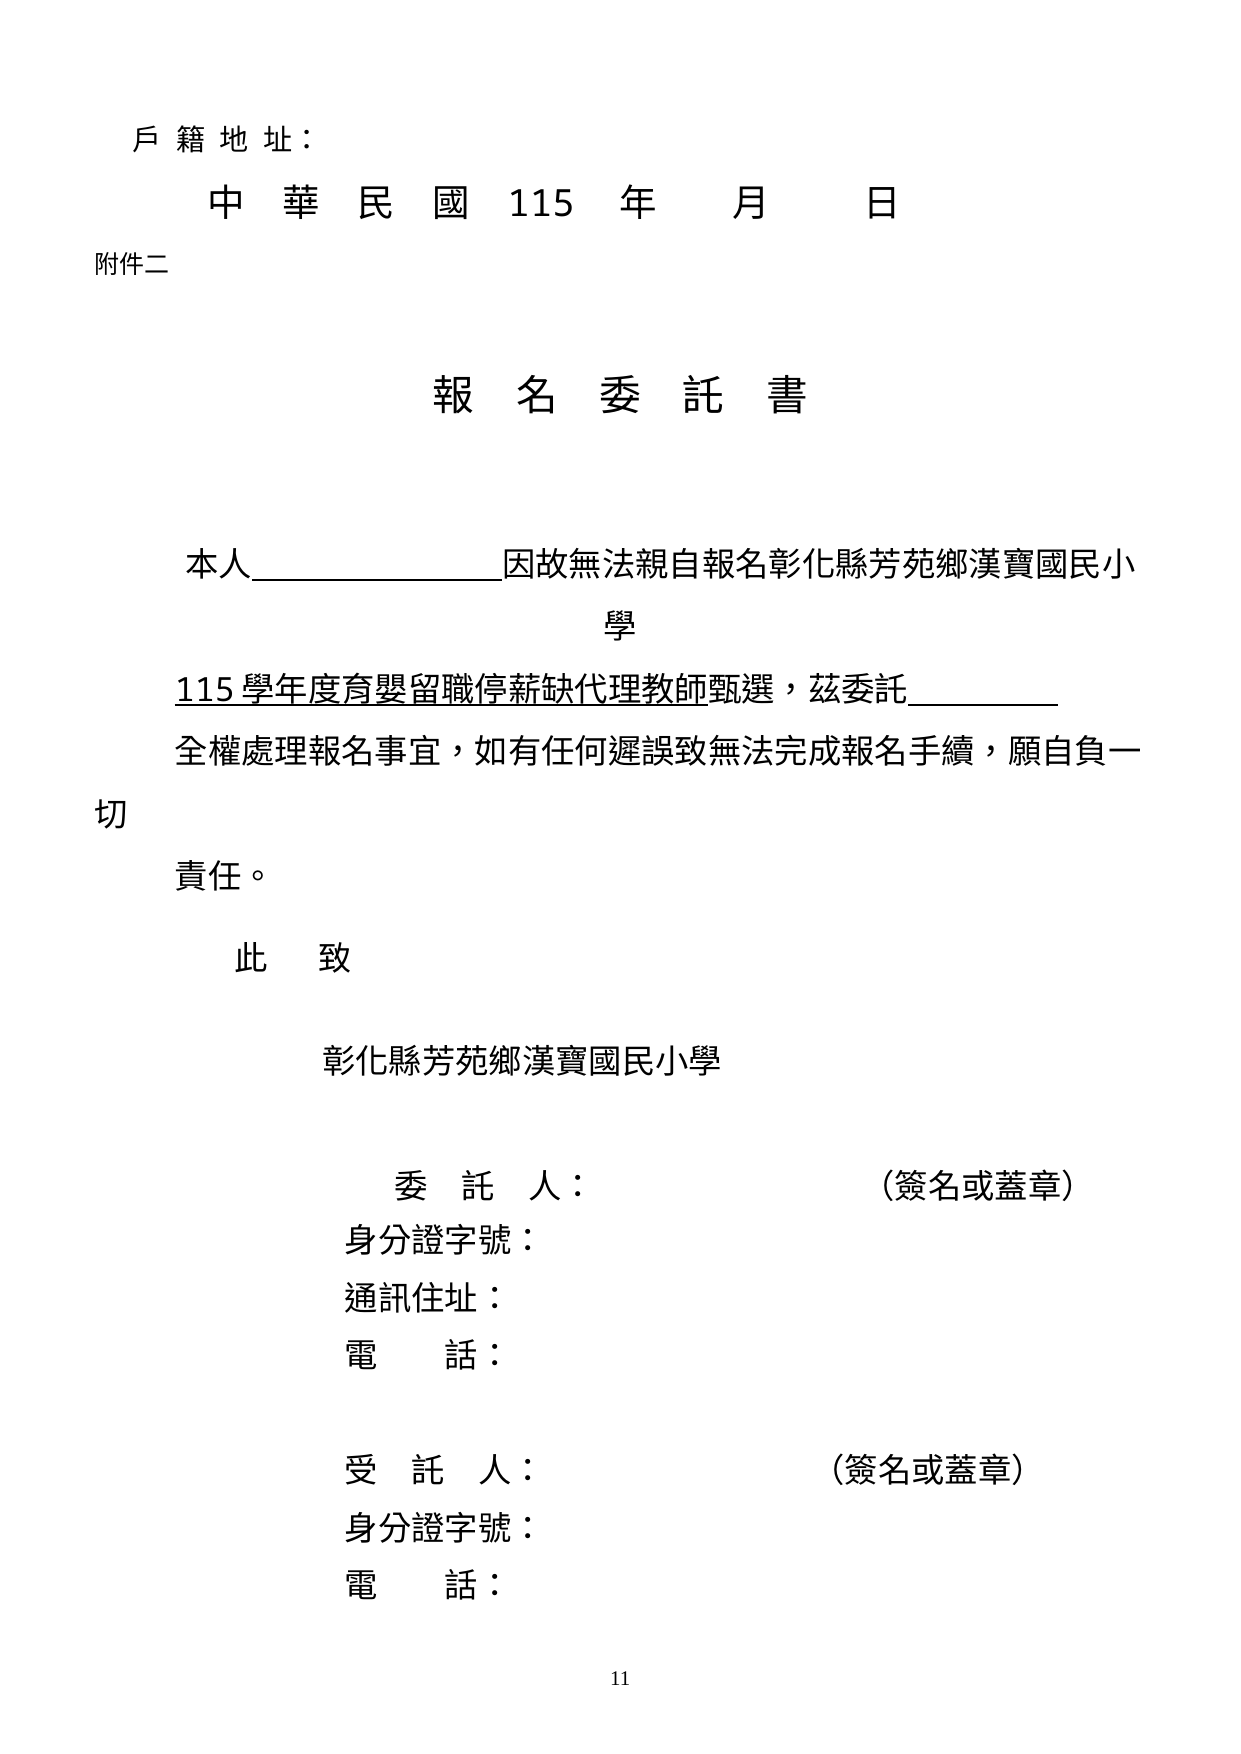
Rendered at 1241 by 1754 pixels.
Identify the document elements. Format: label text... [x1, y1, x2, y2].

text 身分證字號： [344, 1500, 1146, 1550]
text 責任。 [94, 832, 1146, 895]
text 此 致 [94, 943, 1146, 977]
text 戶 籍 地 址： [132, 96, 1146, 158]
text 通訊住址： [344, 1270, 1146, 1320]
text 委 託 人： （簽名或蓋章） [94, 1142, 1146, 1205]
text 受 託 人： （簽名或蓋章） [344, 1442, 1146, 1492]
text 電 話： [344, 1327, 1146, 1377]
text 彰化縣芳苑鄉漢寶國民小學 [94, 1017, 1146, 1080]
text 本人 因故無法親自報名彰化縣芳苑鄉漢寶國民小學 [94, 520, 1146, 645]
text 中 華 民 國 115 年 月 日 [132, 158, 1146, 221]
text 115學年度育嬰留職停薪缺代理教師甄選，茲委託 [94, 645, 1146, 707]
text 電 話： [344, 1557, 1146, 1607]
text 附件二 [94, 221, 1146, 283]
text 身分證字號： [344, 1212, 1146, 1262]
text 全權處理報名事宜，如有任何遲誤致無法完成報名手續，願自負一切 [94, 707, 1146, 832]
text 報 名 委 託 書 [94, 383, 1146, 417]
